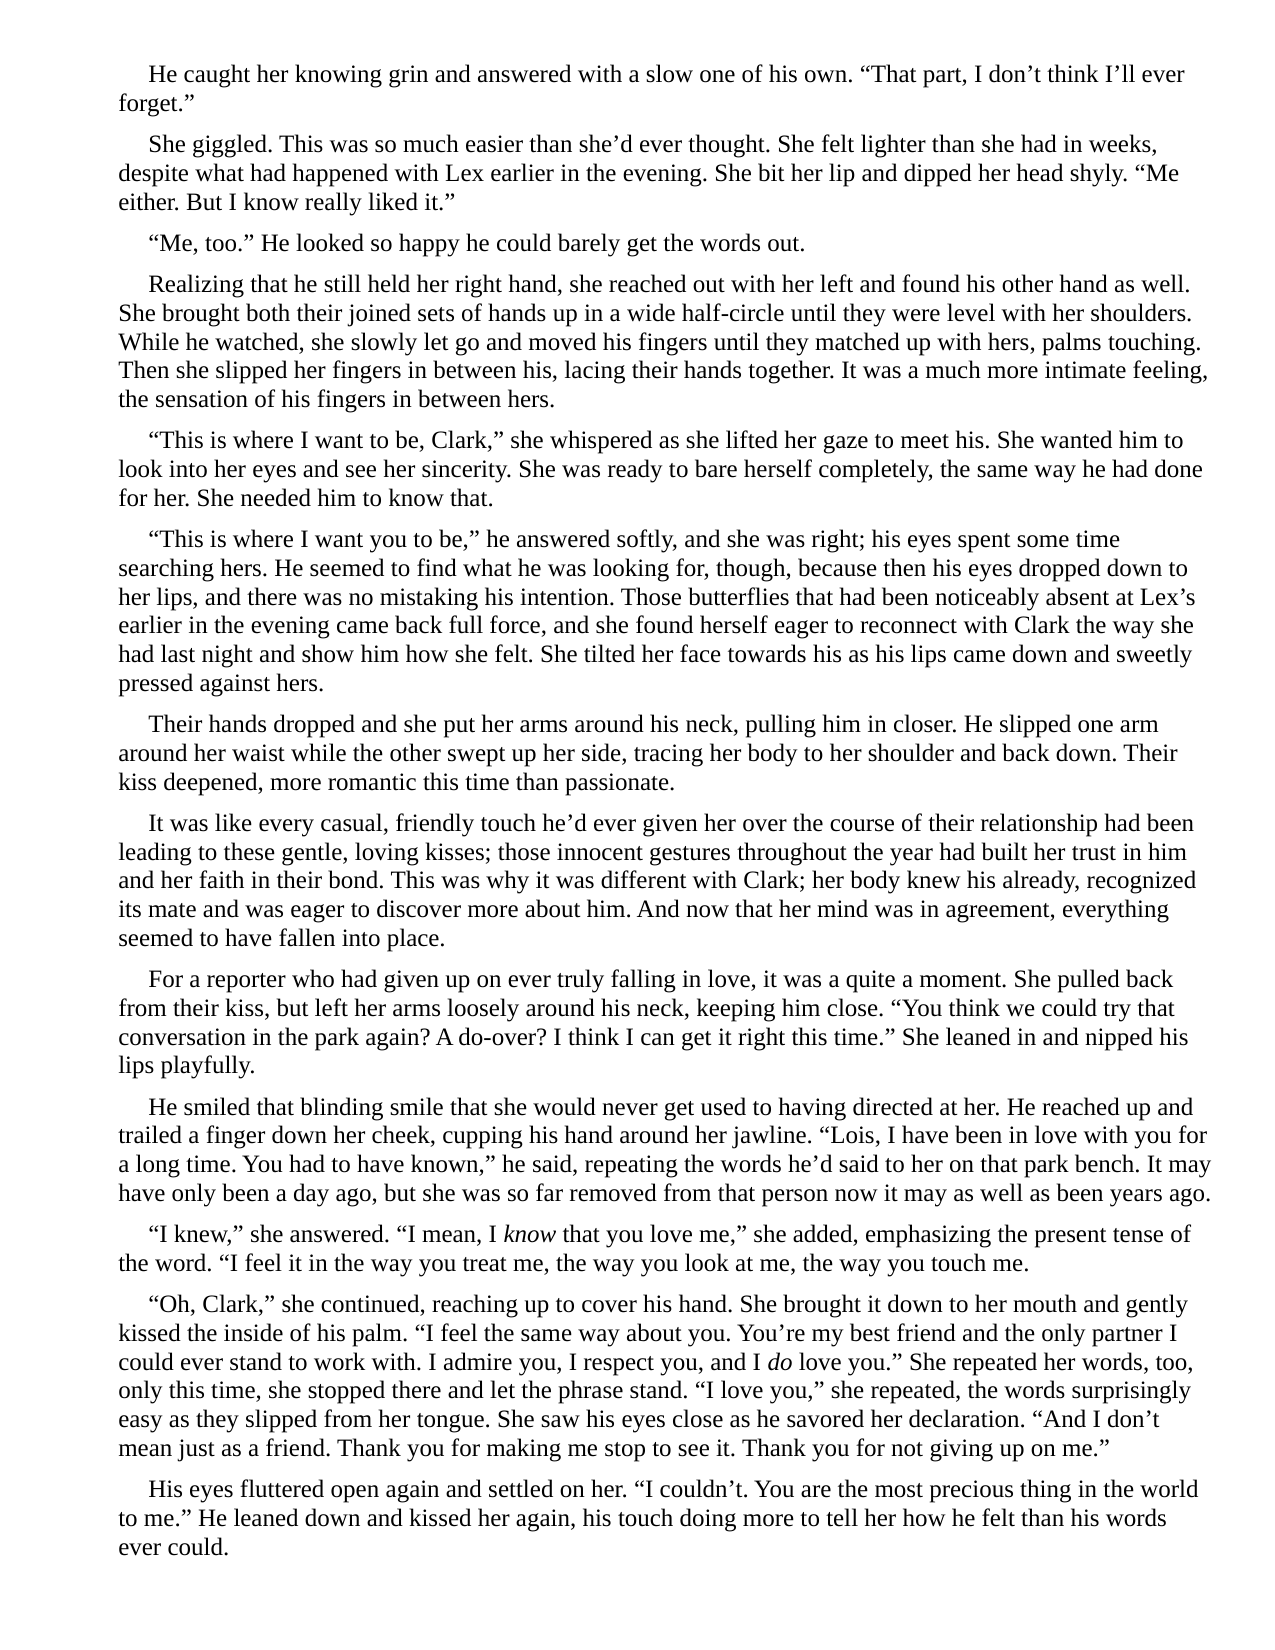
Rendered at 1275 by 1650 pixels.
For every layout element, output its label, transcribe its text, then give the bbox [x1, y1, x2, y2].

text “This is where I want to be, Clark,” she whispered as she lifted her gaze to meet his. She wanted him to look into her eyes and see her sincerity. She was ready to bare herself completely, the same way he had done for her. She needed him to know that. [118, 425, 1216, 512]
text “Me, too.” He looked so happy he could barely get the words out. [118, 228, 1216, 257]
text “Oh, Clark,” she continued, reaching up to cover his hand. She brought it down to her mouth and gently kissed the inside of his palm. “I feel the same way about you. You’re my best friend and the only partner I could ever stand to work with. I admire you, I respect you, and I do love you.” She repeated her words, too, only this time, she stopped there and let the phrase stand. “I love you,” she repeated, the words surprisingly easy as they slipped from her tongue. She saw his eyes close as he savored her declaration. “And I don’t mean just as a friend. Thank you for making me stop to see it. Thank you for not giving up on me.” [118, 1289, 1216, 1462]
text His eyes fluttered open again and settled on her. “I couldn’t. You are the most precious thing in the world to me.” He leaned down and kissed her again, his touch doing more to tell her how he felt than his words ever could. [118, 1474, 1216, 1560]
text It was like every casual, friendly touch he’d ever given her over the course of their relationship had been leading to these gentle, loving kisses; those innocent gestures throughout the year had built her trust in him and her faith in their bond. This was why it was different with Clark; her body knew his already, recognized its mate and was eager to discover more about him. And now that her mind was in agreement, everything seemed to have fallen into place. [118, 808, 1216, 952]
text Realizing that he still held her right hand, she reached out with her left and found his other hand as well. She brought both their joined sets of hands up in a wide half-circle until they were level with her shoulders. While he watched, she slowly let go and moved his fingers until they matched up with hers, palms touching. Then she slipped her fingers in between his, lacing their hands together. It was a much more intimate feeling, the sensation of his fingers in between hers. [118, 269, 1216, 413]
text Their hands dropped and she put her arms around his neck, pulling him in closer. He slipped one arm around her waist while the other swept up her side, tracing her body to her shoulder and back down. Their kiss deepened, more romantic this time than passionate. [118, 709, 1216, 795]
text “I knew,” she answered. “I mean, I know that you love me,” she added, emphasizing the present tense of the word. “I feel it in the way you treat me, the way you look at me, the way you touch me. [118, 1219, 1216, 1277]
text He caught her knowing grin and answered with a slow one of his own. “That part, I don’t think I’ll ever forget.” [118, 59, 1216, 117]
text “This is where I want you to be,” he answered softly, and she was right; his eyes spent some time searching hers. He seemed to find what he was looking for, though, because then his eyes dropped down to her lips, and there was no mistaking his intention. Those butterflies that had been noticeably absent at Lex’s earlier in the evening came back full force, and she found herself eager to reconnect with Clark the way she had last night and show him how she felt. She tilted her face towards his as his lips came down and sweetly pressed against hers. [118, 524, 1216, 697]
text She giggled. This was so much easier than she’d ever thought. She felt lighter than she had in weeks, despite what had happened with Lex earlier in the evening. She bit her lip and dipped her head shyly. “Me either. But I know really liked it.” [118, 129, 1216, 215]
text He smiled that blinding smile that she would never get used to having directed at her. He reached up and trailed a finger down her cheek, cupping his hand around her jawline. “Lois, I have been in love with you for a long time. You had to have known,” he said, repeating the words he’d said to her on that park bench. It may have only been a day ago, but she was so far removed from that person now it may as well as been years ago. [118, 1092, 1216, 1207]
text For a reporter who had given up on ever truly falling in love, it was a quite a moment. She pulled back from their kiss, but left her arms loosely around his neck, keeping him close. “You think we could try that conversation in the park again? A do-over? I think I can get it right this time.” She leaned in and nipped his lips playfully. [118, 964, 1216, 1079]
